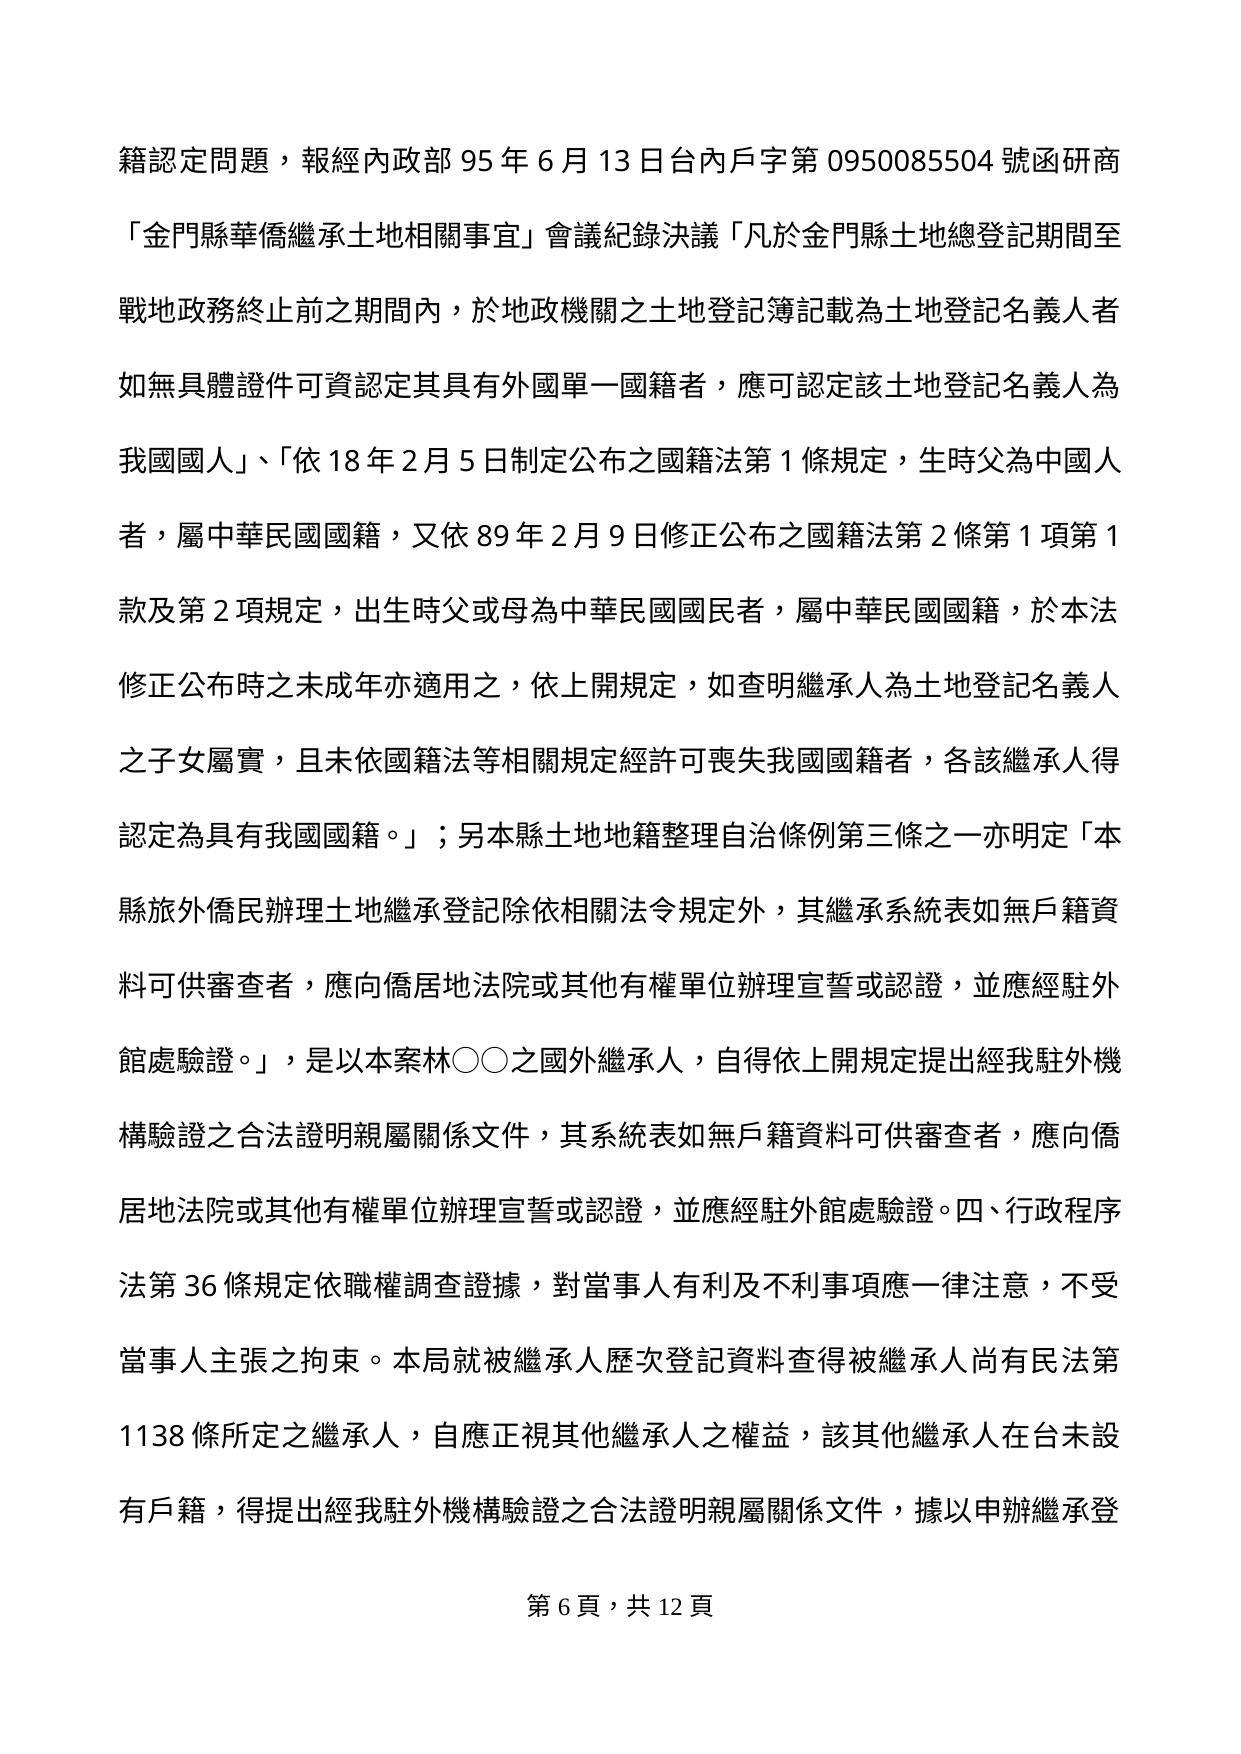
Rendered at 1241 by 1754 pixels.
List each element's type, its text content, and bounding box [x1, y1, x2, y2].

text 原行政處分機關答辯及補充答辯意旨略謂：一、按「申請繼承登記，除提出第三十四條第一項第一款及第三款之文件外，並應提出下列文件：…三、繼承系統表。」、「第一項第三款之繼承系統表，由申請人依民法有關規定自行訂定，註明如有遺漏或錯誤致他人受損害者，申請人願負法律責任 …。」、「 被繼承人及繼承人為華僑，未辦理戶籍登記者，得檢附經我駐外館處驗證之死亡證明書及身分證明申辦繼承登記。」、「華僑辦理不動產繼承登記，如被繼承人及繼承人在台未設有戶籍，該華僑得提出經我駐外機構驗證之合法證明親屬關係文件，據以申辦繼承登記。」、「繼承人申請繼承登記時，應依照被繼承人與繼承人之戶籍謄本，製作繼承系統表。如戶籍登記事項有錯誤或脫漏時，應先向戶政機關申辦更正登記後，再依正確之戶籍謄本製作繼承系統表。」分別為土地登記規則第119條第1項、第4項及繼承登記法令補充規定第94、95、96點所明定。二、經查本案被繼承人林○○係僑居菲律賓華僑，74年間以城更字第246號申辦遺囑繼承登記（如附件二），依所附代筆遺囑載明林○○所遺金門土地，由三男林○○繼承，該遺囑由見證人黃○○、呂○○、王○○（兼代筆人）簽章，並經我國駐馬尼拉辦事處驗證 ，其遺囑內容具一定之公信力，顯見林○○排行第三，上有大哥及二哥。又據林○○80年金登字第1087號住所變更登記案（如附件三），所附初次設籍資料記事欄載明「原住菲律賓民79年11月7日入境，民80年1月22日憑入境證副本…初次設籍，配偶：史○○（離）…。」，再查106金登資三字第39530號判決移轉登記案（如附件四），依案附福建金門地方法院105年度訴字第16號民事判決內容，原告林○○即本案之被繼承人，因借名登記事件，請求被告林○○將本縣土地移轉登記於原告，於事實及理由載明原告主張：「伊原為菲律賓華僑，雖生有6名子女，然均生在國外，分別為菲律賓、美國及德國籍，均不具我國國籍，亦未登錄於我國戶政系統中。因伊年事已高，恐未來子女無法繼承系爭不動產，遂借用被告即伊四弟林○○之子名義，登記為系爭不動產之所有權人，希冀於伊百年之後，仍有林氏後代繼承祭祀、管理。」，依該內容所示，林○○生有6名子女，不具我國國籍，林○○有其他兄弟3人，均未登錄於我國戶政系統。是以 ，訴願人向戶政機關查詢，皆查無被繼承人之父親、母親、兄弟姊妹、及子嗣等在國內之設籍相關資料。三、訴願人一再指摘本局無視其補正之戶政機關查復內容、戶籍資料皆相符云云，而認本局所要求之補正及未照補正事項完成補正駁回為無理由且有違法情事，惟查依上開遺囑及法院判決內容判斷，林○○之繼承人尚包含自始未在國內設籍之國外繼承人，於戶政系統自查無資料。為解決未在國內設籍之華僑辦理繼承登記，於繼承登記法令補充規定95點明定：華僑辦理不動產繼承登記，如被繼承人及繼承人在台未設有戶籍，該華僑得提出經我駐外機構驗證之合法證明親屬關係文件，據以申辦繼承登記。又本縣為解決華僑辦理繼承登記有關國籍認定問題，報經內政部95年6月13日台內戶字第0950085504號函研商「金門縣華僑繼承土地相關事宜」會議紀錄決議「凡於金門縣土地總登記期間至戰地政務終止前之期間內，於地政機關之土地登記簿記載為土地登記名義人者，如無具體證件可資認定其具有外國單一國籍者，應可認定該土地登記名義人為我國國人」、「依18年2月5日制定公布之國籍法第1條規定，生時父為中國人者，屬中華民國國籍，又依89年2月9日修正公布之國籍法第2條第1項第1款及第2項規定，出生時父或母為中華民國國民者，屬中華民國國籍，於本法修正公布時之未成年亦適用之，依上開規定，如查明繼承人為土地登記名義人之子女屬實，且未依國籍法等相關規定經許可喪失我國國籍者，各該繼承人得認定為具有我國國籍。」；另本縣土地地籍整理自治條例第三條之一亦明定「本縣旅外僑民辦理土地繼承登記除依相關法令規定外，其繼承系統表如無戶籍資料可供審查者，應向僑居地法院或其他有權單位辦理宣誓或認證，並應經駐外館處驗證。」，是以本案林○○之國外繼承人，自得依上開規定提出經我駐外機構驗證之合法證明親屬關係文件，其系統表如無戶籍資料可供審查者，應向僑居地法院或其他有權單位辦理宣誓或認證，並應經駐外館處驗證。四、行政程序法第36條規定依職權調查證據，對當事人有利及不利事項應一律注意，不受當事人主張之拘束。本局就被繼承人歷次登記資料查得被繼承人尚有民法第1138條所定之繼承人，自應正視其他繼承人之權益，該其他繼承人在台未設有戶籍，得提出經我駐外機構驗證之合法證明親屬關係文件，據以申辦繼承登記，又倘繼承人為外國人，於符合土地法第18條規定平等互惠原則之前題下，亦可繼承本國之土地。又訴願人為被繼承人之配偶，80年間即設籍於同戶籍，102年間結婚登記，依夫妻共同生活之常理推論，難謂訴願人對被繼承人之親屬關係一無所知，前述105年借名登記事件，被告為被繼承人四弟之子，訴願人於系統表主張自已為唯一繼承人，於系統表所載繼承人顯非事實，尚不得僅憑戶政機關查復無資料，遽認無民法第1138條適格之繼承人，而剝奪其他繼承人之繼承權利，無由依訴願人所請而准予登記等語。 [118, 121, 1122, 1546]
